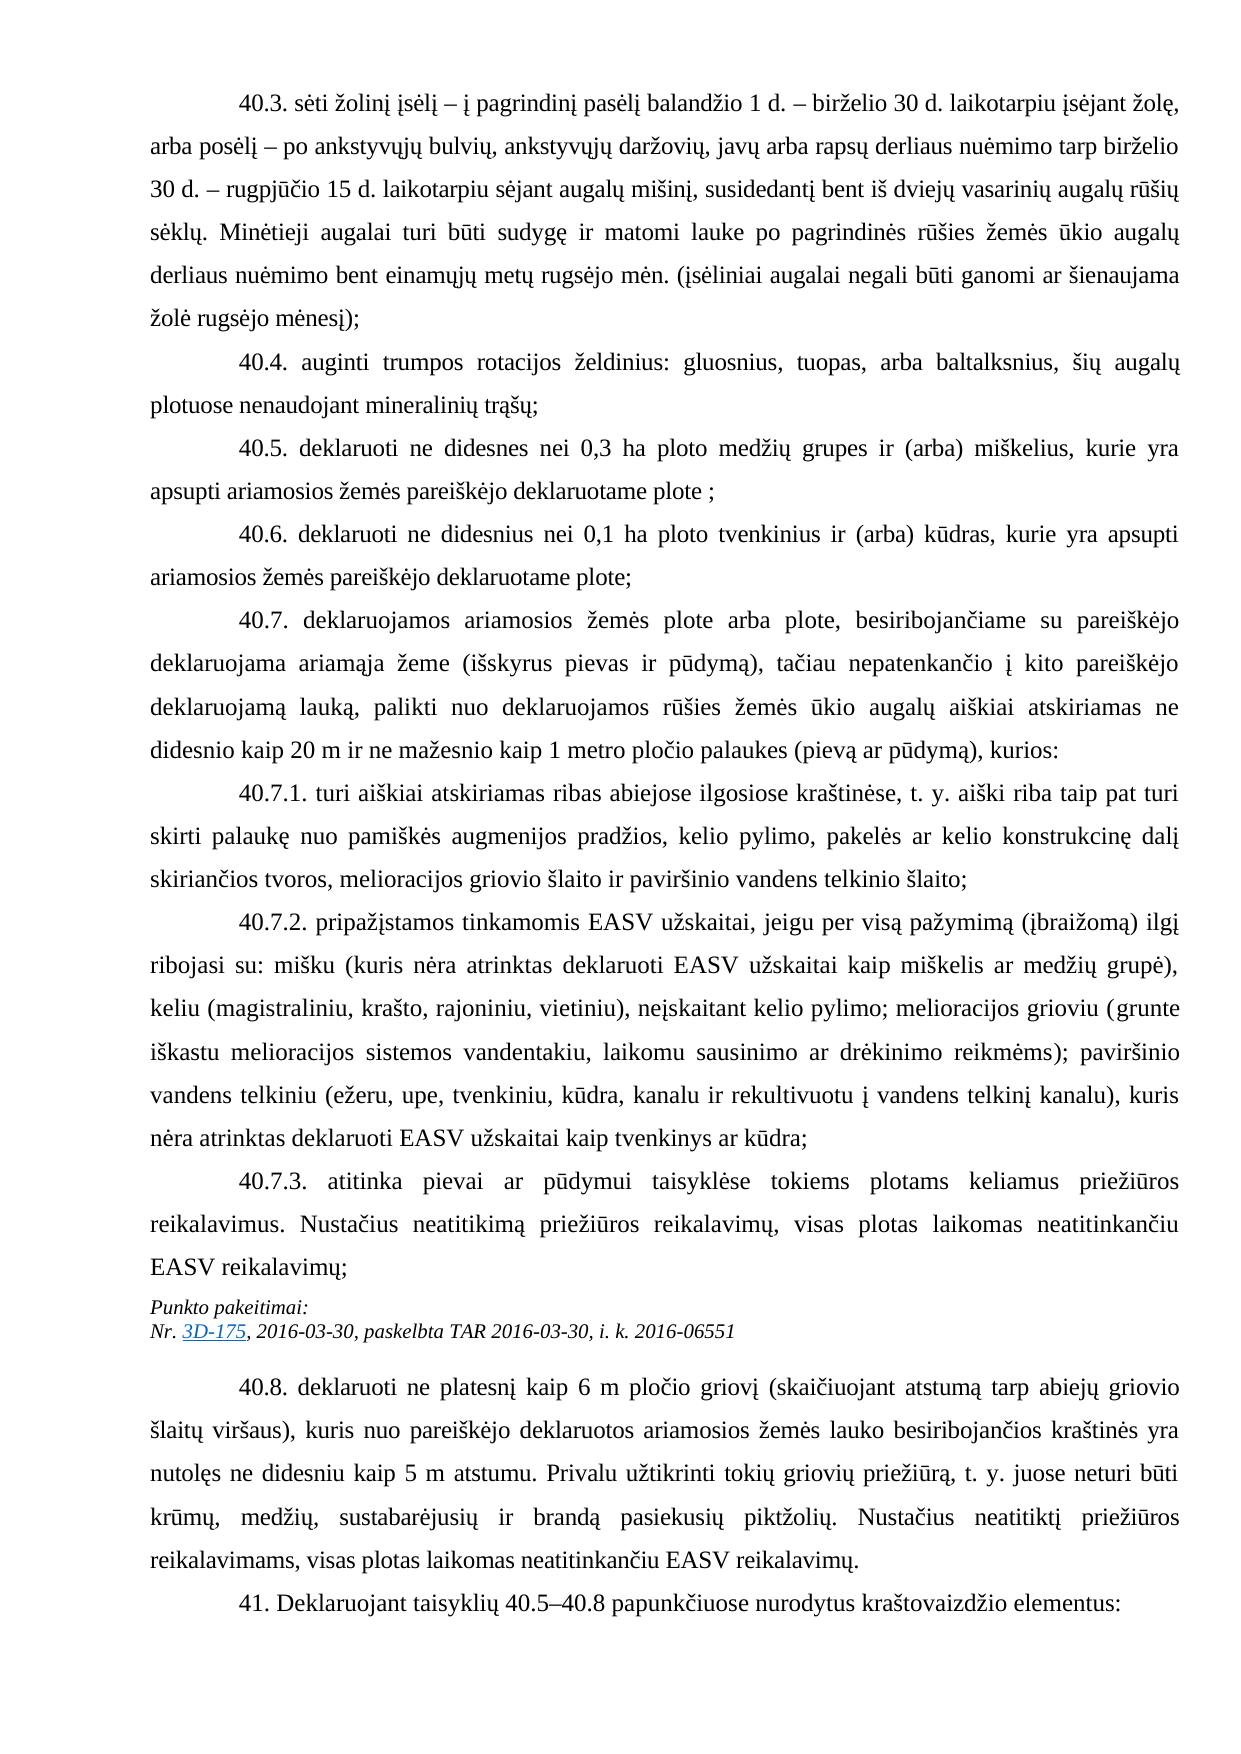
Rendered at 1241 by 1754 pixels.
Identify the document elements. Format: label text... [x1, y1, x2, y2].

text 40.7.2. pripažįstamos tinkamomis EASV užskaitai, jeigu per visą pažymimą (įbraižomą) ilgį ribojasi su: mišku (kuris nėra atrinktas deklaruoti EASV užskaitai kaip miškelis ar medžių grupė), keliu (magistraliniu, krašto, rajoniniu, vietiniu), neįskaitant kelio pylimo; melioracijos grioviu (grunte iškastu melioracijos sistemos vandentakiu, laikomu sausinimo ar drėkinimo reikmėms); paviršinio vandens telkiniu (ežeru, upe, tvenkiniu, kūdra, kanalu ir rekultivuotu į vandens telkinį kanalu), kuris nėra atrinktas deklaruoti EASV užskaitai kaip tvenkinys ar kūdra; [150, 907, 1180, 1152]
text 40.6. deklaruoti ne didesnius nei 0,1 ha ploto tvenkinius ir (arba) kūdras, kurie yra apsupti ariamosios žemės pareiškėjo deklaruotame plote; [150, 519, 1180, 591]
text Punkto pakeitimai: [150, 1295, 1180, 1319]
text 40.7. deklaruojamos ariamosios žemės plote arba plote, besiribojančiame su pareiškėjo deklaruojama ariamąja žeme (išskyrus pievas ir pūdymą), tačiau nepatenkančio į kito pareiškėjo deklaruojamą lauką, palikti nuo deklaruojamos rūšies žemės ūkio augalų aiškiai atskiriamas ne didesnio kaip 20 m ir ne mažesnio kaip 1 metro pločio palaukes (pievą ar pūdymą), kurios: [150, 605, 1180, 763]
text 40.4. auginti trumpos rotacijos želdinius: gluosnius, tuopas, arba baltalksnius, šių augalų plotuose nenaudojant mineralinių trąšų; [150, 347, 1180, 418]
text 40.3. sėti žolinį įsėlį – į pagrindinį pasėlį balandžio 1 d. – birželio 30 d. laikotarpiu įsėjant žolę, arba posėlį – po ankstyvųjų bulvių, ankstyvųjų daržovių, javų arba rapsų derliaus nuėmimo tarp birželio 30 d. – rugpjūčio 15 d. laikotarpiu sėjant augalų mišinį, susidedantį bent iš dviejų vasarinių augalų rūšių sėklų. Minėtieji augalai turi būti sudygę ir matomi lauke po pagrindinės rūšies žemės ūkio augalų derliaus nuėmimo bent einamųjų metų rugsėjo mėn. (įsėliniai augalai negali būti ganomi ar šienaujama žolė rugsėjo mėnesį); [150, 88, 1180, 332]
text 40.5. deklaruoti ne didesnes nei 0,3 ha ploto medžių grupes ir (arba) miškelius, kurie yra apsupti ariamosios žemės pareiškėjo deklaruotame plote ; [150, 433, 1180, 505]
text 40.8. deklaruoti ne platesnį kaip 6 m pločio griovį (skaičiuojant atstumą tarp abiejų griovio šlaitų viršaus), kuris nuo pareiškėjo deklaruotos ariamosios žemės lauko besiribojančios kraštinės yra nutolęs ne didesniu kaip 5 m atstumu. Privalu užtikrinti tokių griovių priežiūrą, t. y. juose neturi būti krūmų, medžių, sustabarėjusių ir brandą pasiekusių piktžolių. Nustačius neatitiktį priežiūros reikalavimams, visas plotas laikomas neatitinkančiu EASV reikalavimų. [150, 1372, 1180, 1573]
text 40.7.3. atitinka pievai ar pūdymui taisyklėse tokiems plotams keliamus priežiūros reikalavimus. Nustačius neatitikimą priežiūros reikalavimų, visas plotas laikomas neatitinkančiu EASV reikalavimų; [150, 1166, 1180, 1281]
text 41. Deklaruojant taisyklių 40.5–40.8 papunkčiuose nurodytus kraštovaizdžio elementus: [150, 1588, 1180, 1617]
text Nr. 3D-175, 2016-03-30, paskelbta TAR 2016-03-30, i. k. 2016-06551 [150, 1319, 1180, 1343]
text 40.7.1. turi aiškiai atskiriamas ribas abiejose ilgosiose kraštinėse, t. y. aiški riba taip pat turi skirti palaukę nuo pamiškės augmenijos pradžios, kelio pylimo, pakelės ar kelio konstrukcinę dalį skiriančios tvoros, melioracijos griovio šlaito ir paviršinio vandens telkinio šlaito; [150, 778, 1180, 893]
